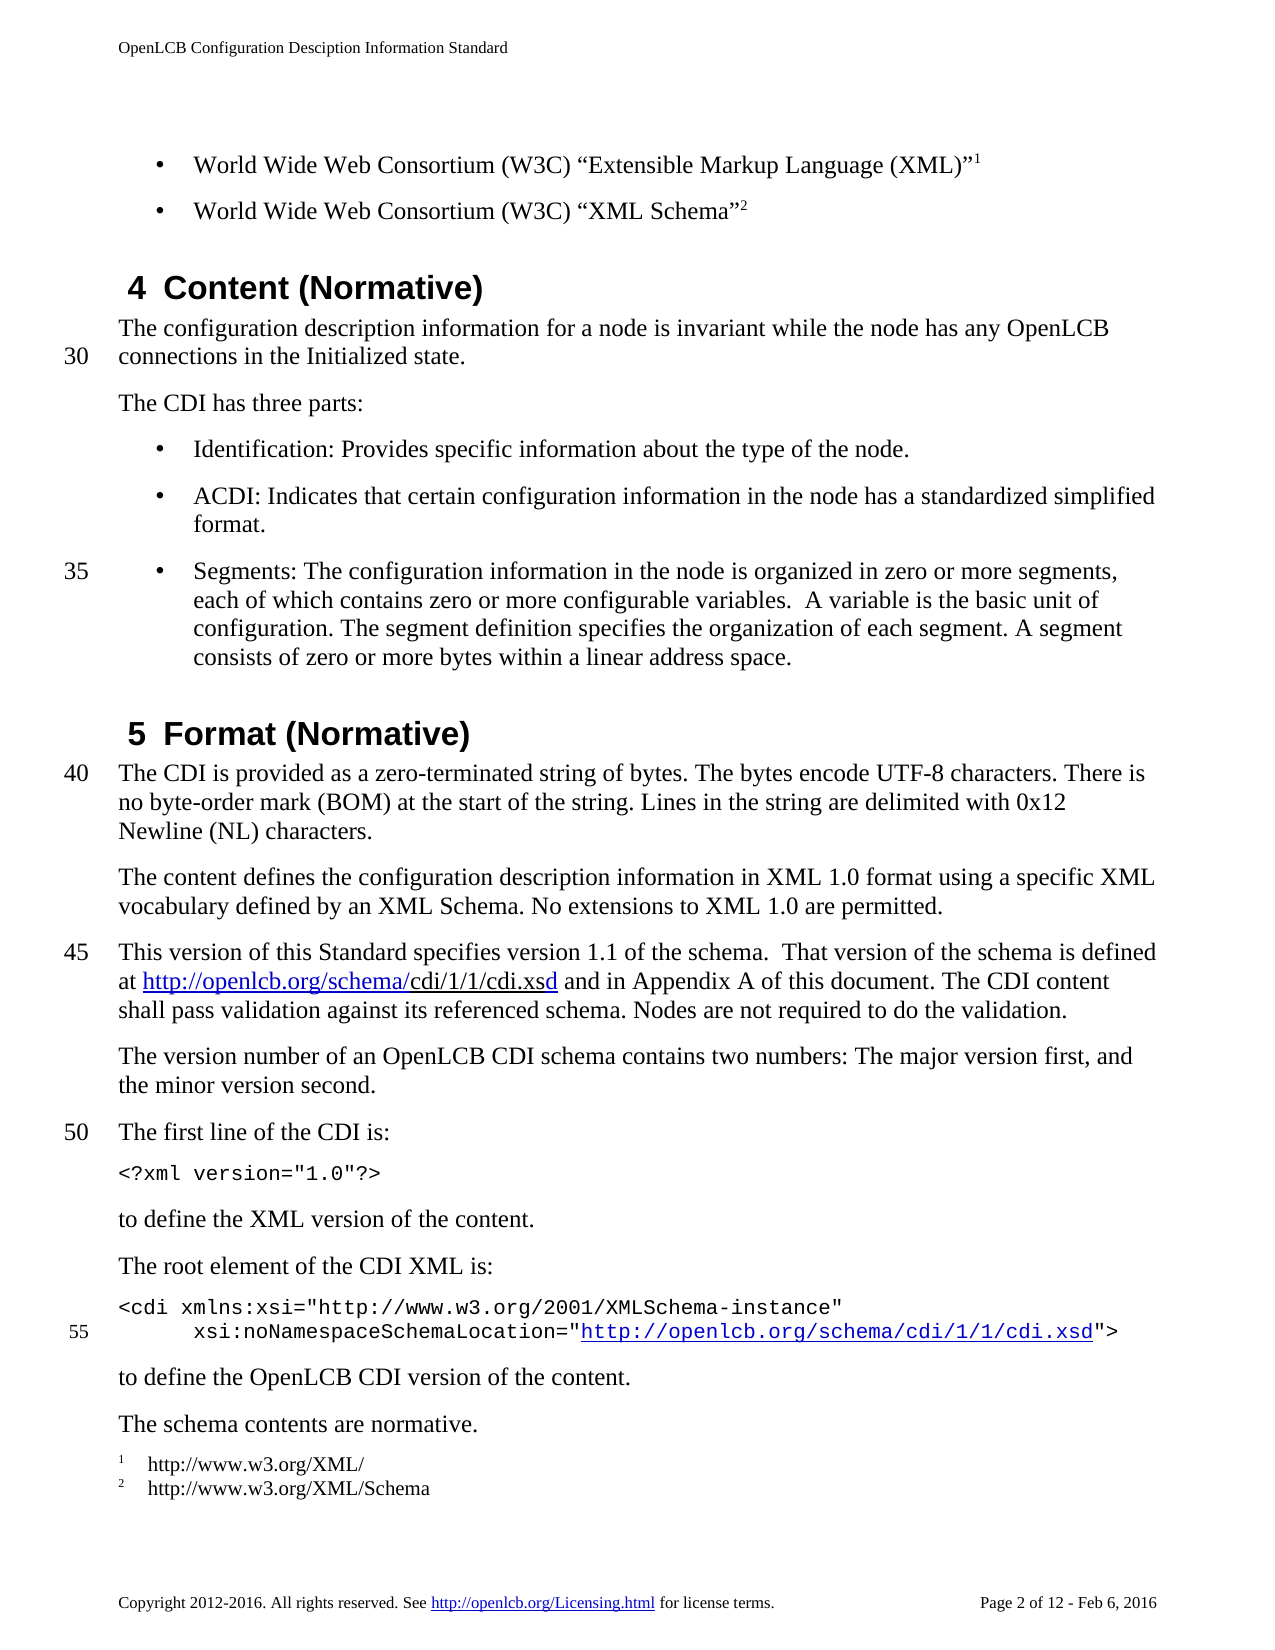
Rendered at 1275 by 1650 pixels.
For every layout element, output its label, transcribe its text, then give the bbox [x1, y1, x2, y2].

text The content defines the configuration description information in XML 1.0 format using a specific XML vocabulary defined by an XML Schema. No extensions to XML 1.0 are permitted. [118, 862, 1157, 920]
text to define the XML version of the content. [118, 1204, 1157, 1233]
list ACDI: Indicates that certain configuration information in the node has a standardized simplified format. [156, 481, 1157, 538]
text <cdi xmlns:xsi="http://www.w3.org/2001/XMLSchema-instance" xsi:noNamespaceSchemaLocation="http://openlcb.org/schema/cdi/1/1/cdi.xsd"> [118, 1297, 1157, 1345]
list World Wide Web Consortium (W3C) “Extensible Markup Language (XML)” [156, 150, 1157, 179]
text This version of this Standard specifies version 1.1 of the schema. That version of the schema is defined at http://openlcb.org/schema/cdi/1/1/cdi.xsd and in Appendix A of this document. The CDI content shall pass validation against its referenced schema. Nodes are not required to do the validation. [118, 937, 1157, 1024]
subtitle Content (Normative) [118, 268, 1157, 306]
text The first line of the CDI is: [118, 1117, 1157, 1145]
text The configuration description information for a node is invariant while the node has any OpenLCB connections in the Initialized state. [118, 313, 1157, 370]
text The CDI is provided as a zero-terminated string of bytes. The bytes encode UTF-8 characters. There is no byte-order mark (BOM) at the start of the string. Lines in the string are delimited with 0x12 Newline (NL) characters. [118, 758, 1157, 844]
list http://www.w3.org/XML/ [118, 1452, 1157, 1476]
text The root element of the CDI XML is: [118, 1251, 1157, 1280]
text The CDI has three parts: [118, 388, 1157, 417]
list http://www.w3.org/XML/Schema [118, 1476, 1157, 1500]
text to define the OpenLCB CDI version of the content. [118, 1362, 1157, 1391]
list Identification: Provides specific information about the type of the node. [156, 434, 1157, 463]
list World Wide Web Consortium (W3C) “XML Schema” [156, 196, 1157, 225]
subtitle Format (Normative) [118, 714, 1157, 752]
text <?xml version="1.0"?> [118, 1163, 1157, 1187]
text The version number of an OpenLCB CDI schema contains two numbers: The major version first, and the minor version second. [118, 1041, 1157, 1099]
list Segments: The configuration information in the node is organized in zero or more segments, each of which contains zero or more configurable variables. A variable is the basic unit of configuration. The segment definition specifies the organization of each segment. A segment consists of zero or more bytes within a linear address space. [156, 556, 1157, 671]
text The schema contents are normative. [118, 1409, 1157, 1438]
